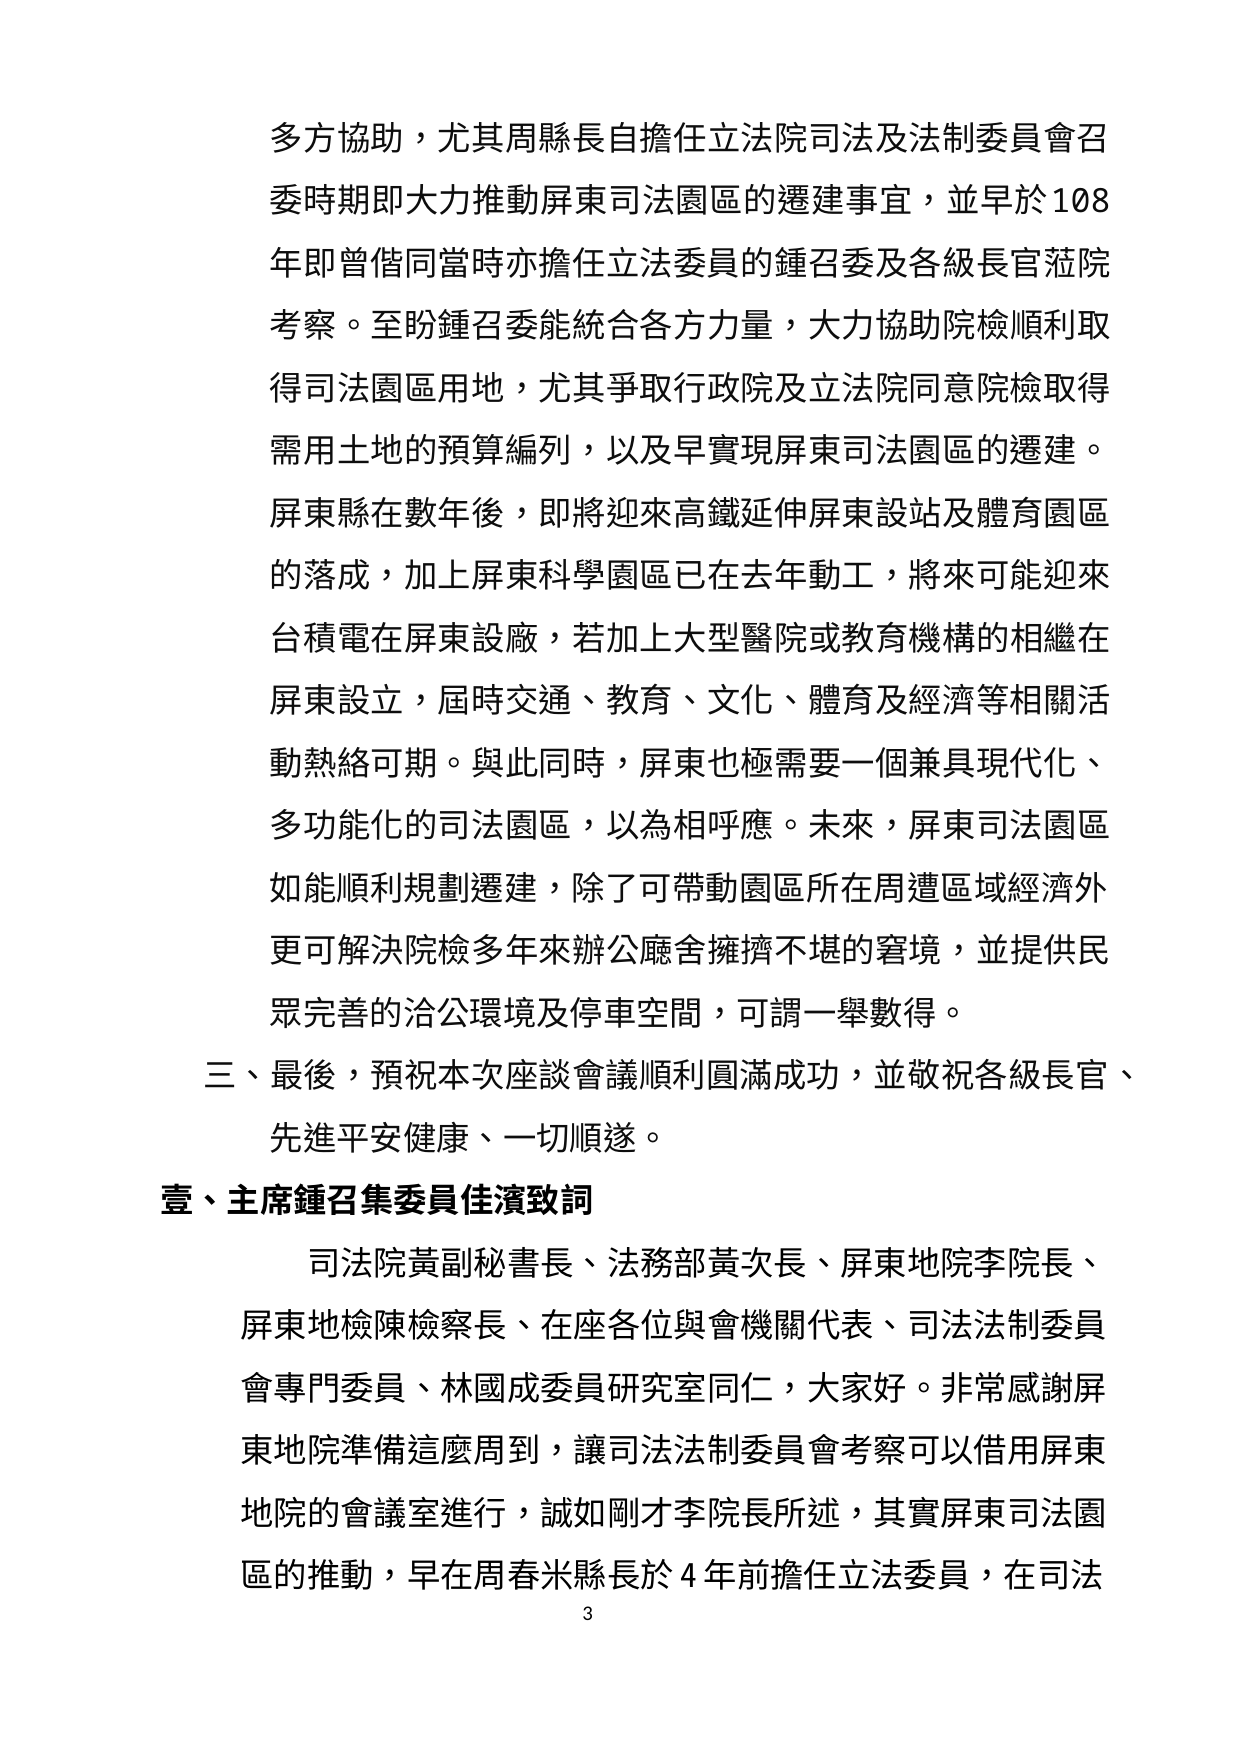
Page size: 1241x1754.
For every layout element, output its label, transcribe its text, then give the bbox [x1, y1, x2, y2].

text 三、最後，預祝本次座談會議順利圓滿成功，並敬祝各級長官、先進平安健康、一切順遂。 [203, 1032, 1110, 1157]
text 二、首先謹代表屏東地院熱忱歡迎鍾召委邀集各級長官、先進蒞院視察屏東司法園區規劃執行現況及召開相關座談會。其次，非常感謝鍾召委持續關心屏東司法園區遷建進度，並率團來院考察，同時特別感謝屏東縣政府潘前縣長、周縣長相續支持園區遷建，及表示願意提供需用土地、給予多方協助，尤其周縣長自擔任立法院司法及法制委員會召委時期即大力推動屏東司法園區的遷建事宜，並早於108年即曾偕同當時亦擔任立法委員的鍾召委及各級長官蒞院考察。至盼鍾召委能統合各方力量，大力協助院檢順利取得司法園區用地，尤其爭取行政院及立法院同意院檢取得需用土地的預算編列，以及早實現屏東司法園區的遷建。屏東縣在數年後，即將迎來高鐵延伸屏東設站及體育園區的落成，加上屏東科學園區已在去年動工，將來可能迎來台積電在屏東設廠，若加上大型醫院或教育機構的相繼在屏東設立，屆時交通、教育、文化、體育及經濟等相關活動熱絡可期。與此同時，屏東也極需要一個兼具現代化、多功能化的司法園區，以為相呼應。未來，屏東司法園區如能順利規劃遷建，除了可帶動園區所在周遭區域經濟外，更可解決院檢多年來辦公廰舍擁擠不堪的窘境，並提供民眾完善的洽公環境及停車空間，可謂一舉數得。 [203, 94, 1110, 1032]
text 壹、主席鍾召集委員佳濱致詞 [160, 1157, 1110, 1219]
text 司法院黃副秘書長、法務部黃次長、屏東地院李院長、屏東地檢陳檢察長、在座各位與會機關代表、司法法制委員會專門委員、林國成委員研究室同仁，大家好。非常感謝屏東地院準備這麼周到，讓司法法制委員會考察可以借用屏東地院的會議室進行，誠如剛才李院長所述，其實屏東司法園區的推動，早在周春米縣長於4年前擔任立法委員，在司法 [240, 1219, 1110, 1594]
